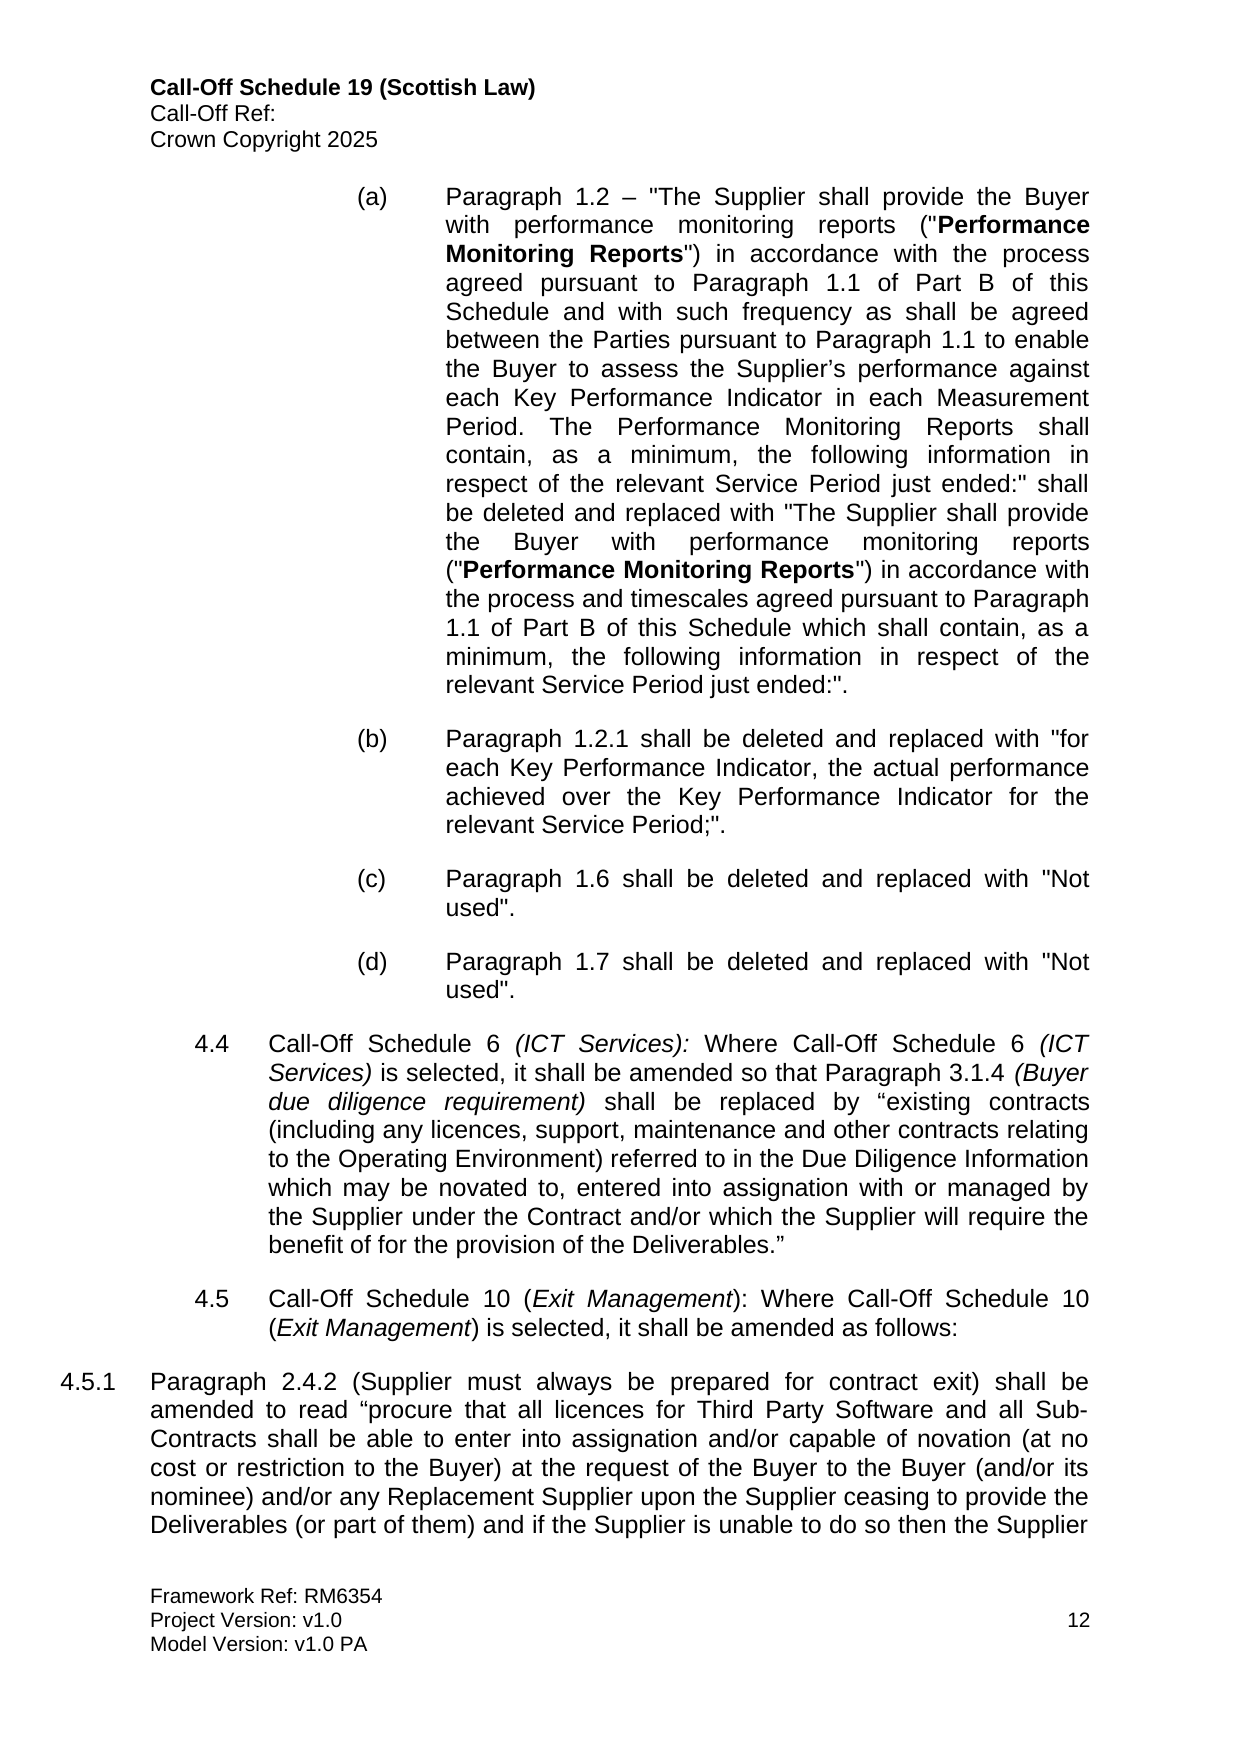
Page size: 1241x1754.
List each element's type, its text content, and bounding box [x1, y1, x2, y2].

subtitle Call-Off Schedule 6 (ICT Services): Where Call-Off Schedule 6 (ICT Services) is selected, it shall be amended so that Paragraph 3.1.4 (Buyer due diligence requirement) shall be replaced by “existing contracts (including any licences, support, maintenance and other contracts relating to the Operating Environment) referred to in the Due Diligence Information which may be novated to, entered into assignation with or managed by the Supplier under the Contract and/or which the Supplier will require the benefit of for the provision of the Deliverables.” [194, 1029, 1090, 1259]
subtitle Call-Off Schedule 10 (Exit Management): Where Call-Off Schedule 10 (Exit Management) is selected, it shall be amended as follows: [194, 1284, 1090, 1342]
list Paragraph 1.6 shall be deleted and replaced with "Not used". [357, 864, 1090, 922]
list Paragraph 1.7 shall be deleted and replaced with "Not used". [357, 947, 1090, 1004]
list Paragraph 1.2.1 shall be deleted and replaced with "for each Key Performance Indicator, the actual performance achieved over the Key Performance Indicator for the relevant Service Period;". [357, 724, 1090, 839]
list Paragraph 2.4.2 (Supplier must always be prepared for contract exit) shall be amended to read “procure that all licences for Third Party Software and all Sub-Contracts shall be able to enter into assignation and/or capable of novation (at no cost or restriction to the Buyer) at the request of the Buyer to the Buyer (and/or its nominee) and/or any Replacement Supplier upon the Supplier ceasing to provide the Deliverables (or part of them) and if the Supplier is unable to do so then the Supplier [60, 1367, 1090, 1539]
list Paragraph 1.2 – "The Supplier shall provide the Buyer with performance monitoring reports ("Performance Monitoring Reports") in accordance with the process agreed pursuant to Paragraph 1.1 of Part B of this Schedule and with such frequency as shall be agreed between the Parties pursuant to Paragraph 1.1 to enable the Buyer to assess the Supplier’s performance against each Key Performance Indicator in each Measurement Period. The Performance Monitoring Reports shall contain, as a minimum, the following information in respect of the relevant Service Period just ended:" shall be deleted and replaced with "The Supplier shall provide the Buyer with performance monitoring reports ("Performance Monitoring Reports") in accordance with the process and timescales agreed pursuant to Paragraph 1.1 of Part B of this Schedule which shall contain, as a minimum, the following information in respect of the relevant Service Period just ended:". [357, 182, 1090, 699]
